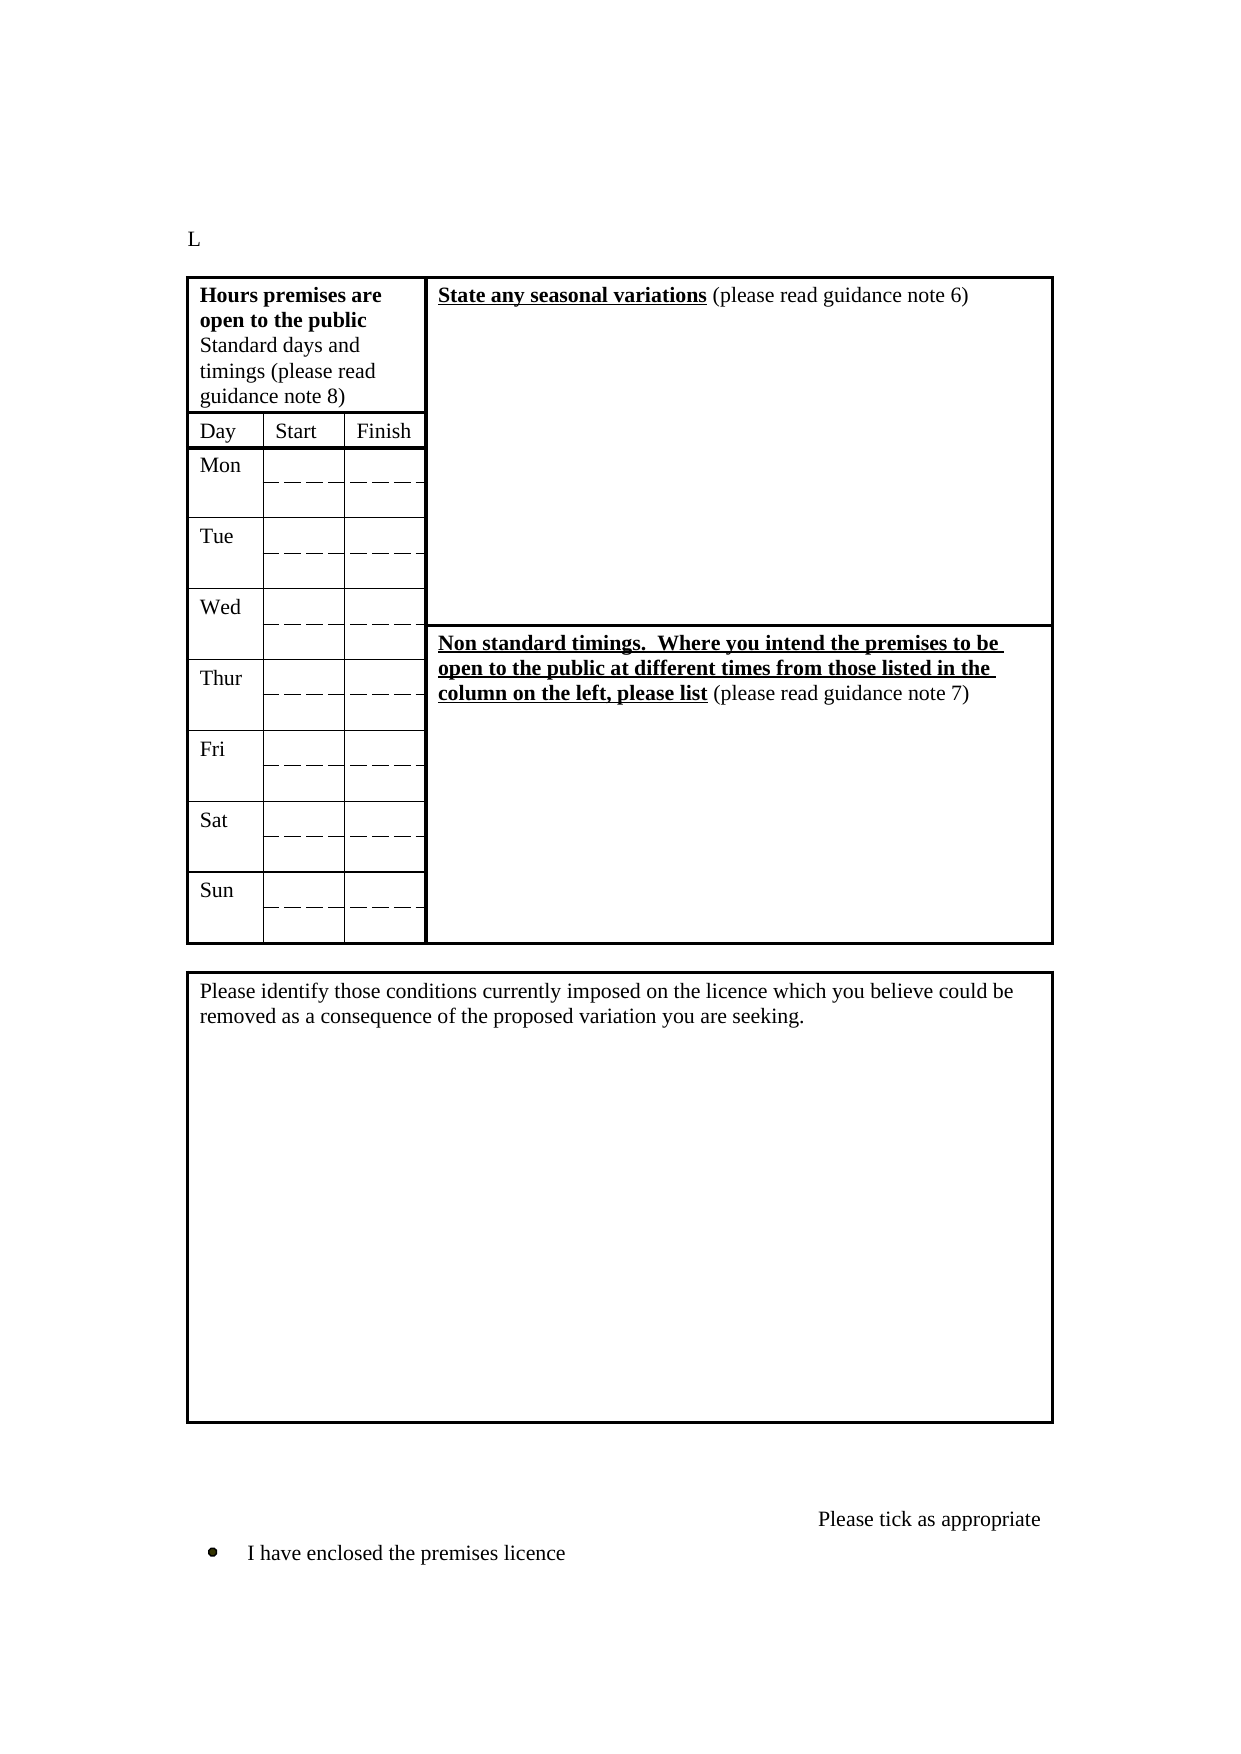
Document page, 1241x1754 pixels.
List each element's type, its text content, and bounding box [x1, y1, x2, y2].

table_cell Non standard timings. Where you intend the premises to be open to the public at different times from those listed in the column on the left, please list (please read guidance note 7) [428, 627, 1051, 942]
table_cell [1003, 1534, 1053, 1568]
table_cell [264, 802, 344, 836]
table_cell Sat [189, 802, 263, 871]
table_cell [345, 765, 424, 801]
table_cell [264, 660, 344, 694]
table_cell [345, 873, 424, 907]
table_cell [264, 765, 344, 801]
table_cell [345, 624, 424, 659]
table_cell [264, 482, 344, 517]
table_cell [345, 731, 424, 765]
table_cell [264, 624, 344, 659]
table_cell [264, 907, 344, 942]
table_cell Finish [345, 414, 424, 446]
table_cell [345, 836, 424, 871]
table_cell [264, 731, 344, 765]
table_cell Thur [189, 660, 263, 730]
table_cell [345, 518, 424, 553]
table_cell [264, 873, 344, 907]
text L [187, 226, 1053, 251]
table_cell Wed [189, 589, 263, 659]
table_header Please tick as appropriate [188, 1474, 1053, 1534]
table_cell [345, 450, 424, 482]
table_header Please identify those conditions currently imposed on the licence which you believe could be removed as a consequence of the proposed variation you are seeking. [189, 974, 1051, 1421]
table_cell Start [264, 414, 344, 446]
table_cell I have enclosed the premises licence [235, 1534, 1003, 1568]
table_header Hours premises are open to the public Standard days and timings (please read guidance note 8) [189, 279, 424, 411]
table_cell [345, 907, 424, 942]
table_cell Tue [189, 518, 263, 588]
table_cell [264, 553, 344, 588]
table_cell [345, 553, 424, 588]
table_cell [188, 1534, 235, 1568]
table_cell [264, 836, 344, 871]
table_cell [345, 802, 424, 836]
table_cell [264, 518, 344, 553]
table_cell [345, 589, 424, 623]
table_cell Sun [189, 873, 263, 942]
table_cell Fri [189, 731, 263, 801]
table_cell [264, 694, 344, 730]
table_header State any seasonal variations (please read guidance note 6) [428, 279, 1051, 623]
table_cell Day [189, 414, 263, 446]
table_cell [345, 660, 424, 694]
table_cell [345, 482, 424, 517]
table_cell [345, 694, 424, 730]
table_cell [264, 450, 344, 482]
table_cell Mon [189, 450, 263, 517]
table_cell [264, 589, 344, 623]
